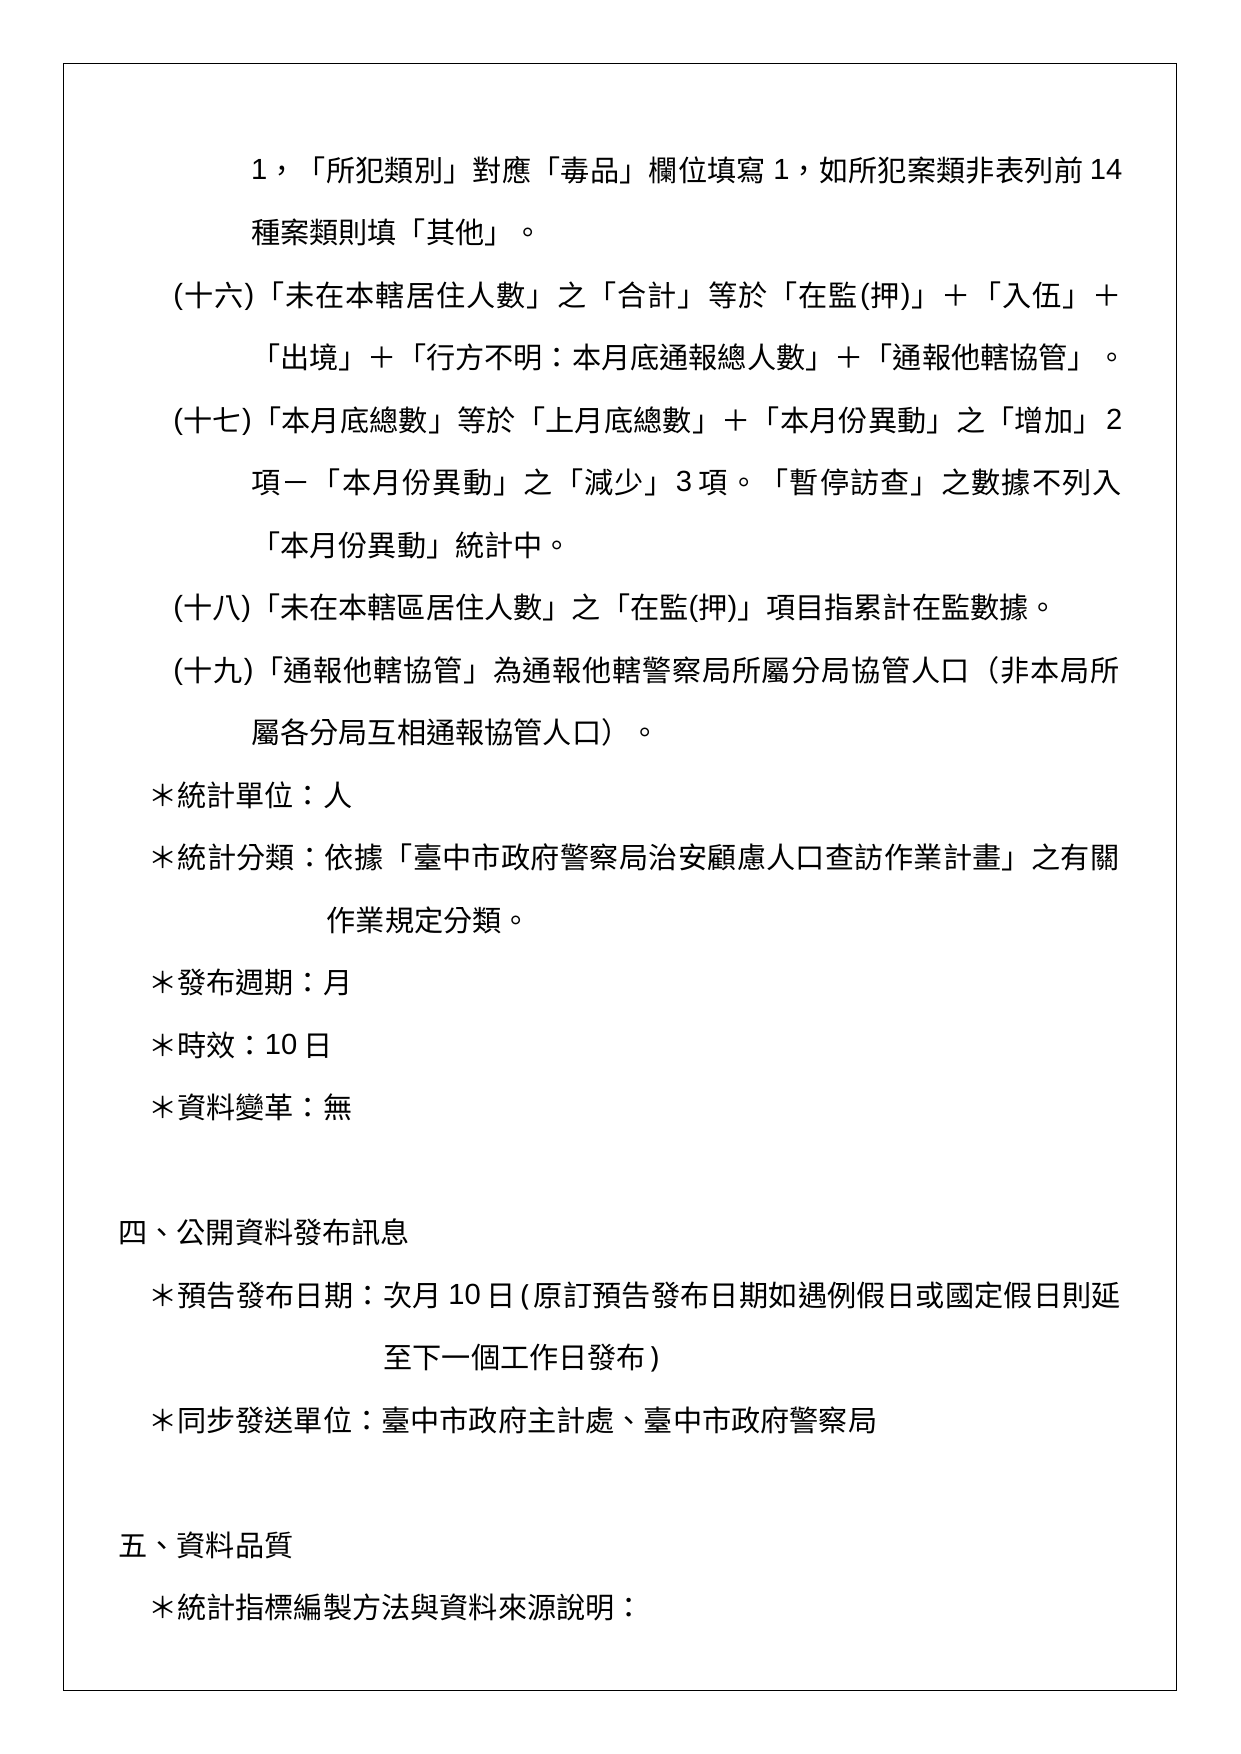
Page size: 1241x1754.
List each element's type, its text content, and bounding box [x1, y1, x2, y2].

text (十六)「未在本轄居住人數」之「合計」等於「在監(押)」＋「入伍」＋「出境」＋「行方不明：本月底通報總人數」＋「通報他轄協管」。 [173, 252, 1122, 377]
text 四、公開資料發布訊息 [118, 1189, 1122, 1252]
text ＊資料變革：無 [148, 1064, 1122, 1127]
text ＊同步發送單位：臺中市政府主計處、臺中市政府警察局 [148, 1377, 1122, 1439]
text 1，「所犯類別」對應「毒品」欄位填寫1，如所犯案類非表列前14種案類則填「其他」。 [227, 127, 1122, 252]
text ＊時效：10日 [148, 1002, 1122, 1064]
text (十八)「未在本轄區居住人數」之「在監(押)」項目指累計在監數據。 [173, 564, 1122, 627]
text ＊統計分類：依據「臺中市政府警察局治安顧慮人口查訪作業計畫」之有關作業規定分類。 [148, 814, 1122, 939]
text ＊預告發布日期：次月10日(原訂預告發布日期如遇例假日或國定假日則延至下一個工作日發布) [148, 1252, 1122, 1377]
text ＊統計指標編製方法與資料來源說明： [148, 1564, 1122, 1627]
text ＊發布週期：月 [148, 939, 1122, 1002]
text (十九)「通報他轄協管」為通報他轄警察局所屬分局協管人口（非本局所屬各分局互相通報協管人口）。 [173, 627, 1122, 752]
text (十七)「本月底總數」等於「上月底總數」＋「本月份異動」之「增加」2項－「本月份異動」之「減少」3項。「暫停訪查」之數據不列入「本月份異動」統計中。 [173, 377, 1122, 564]
text 五、資料品質 [118, 1502, 1122, 1564]
text ＊統計單位：人 [148, 752, 1122, 814]
